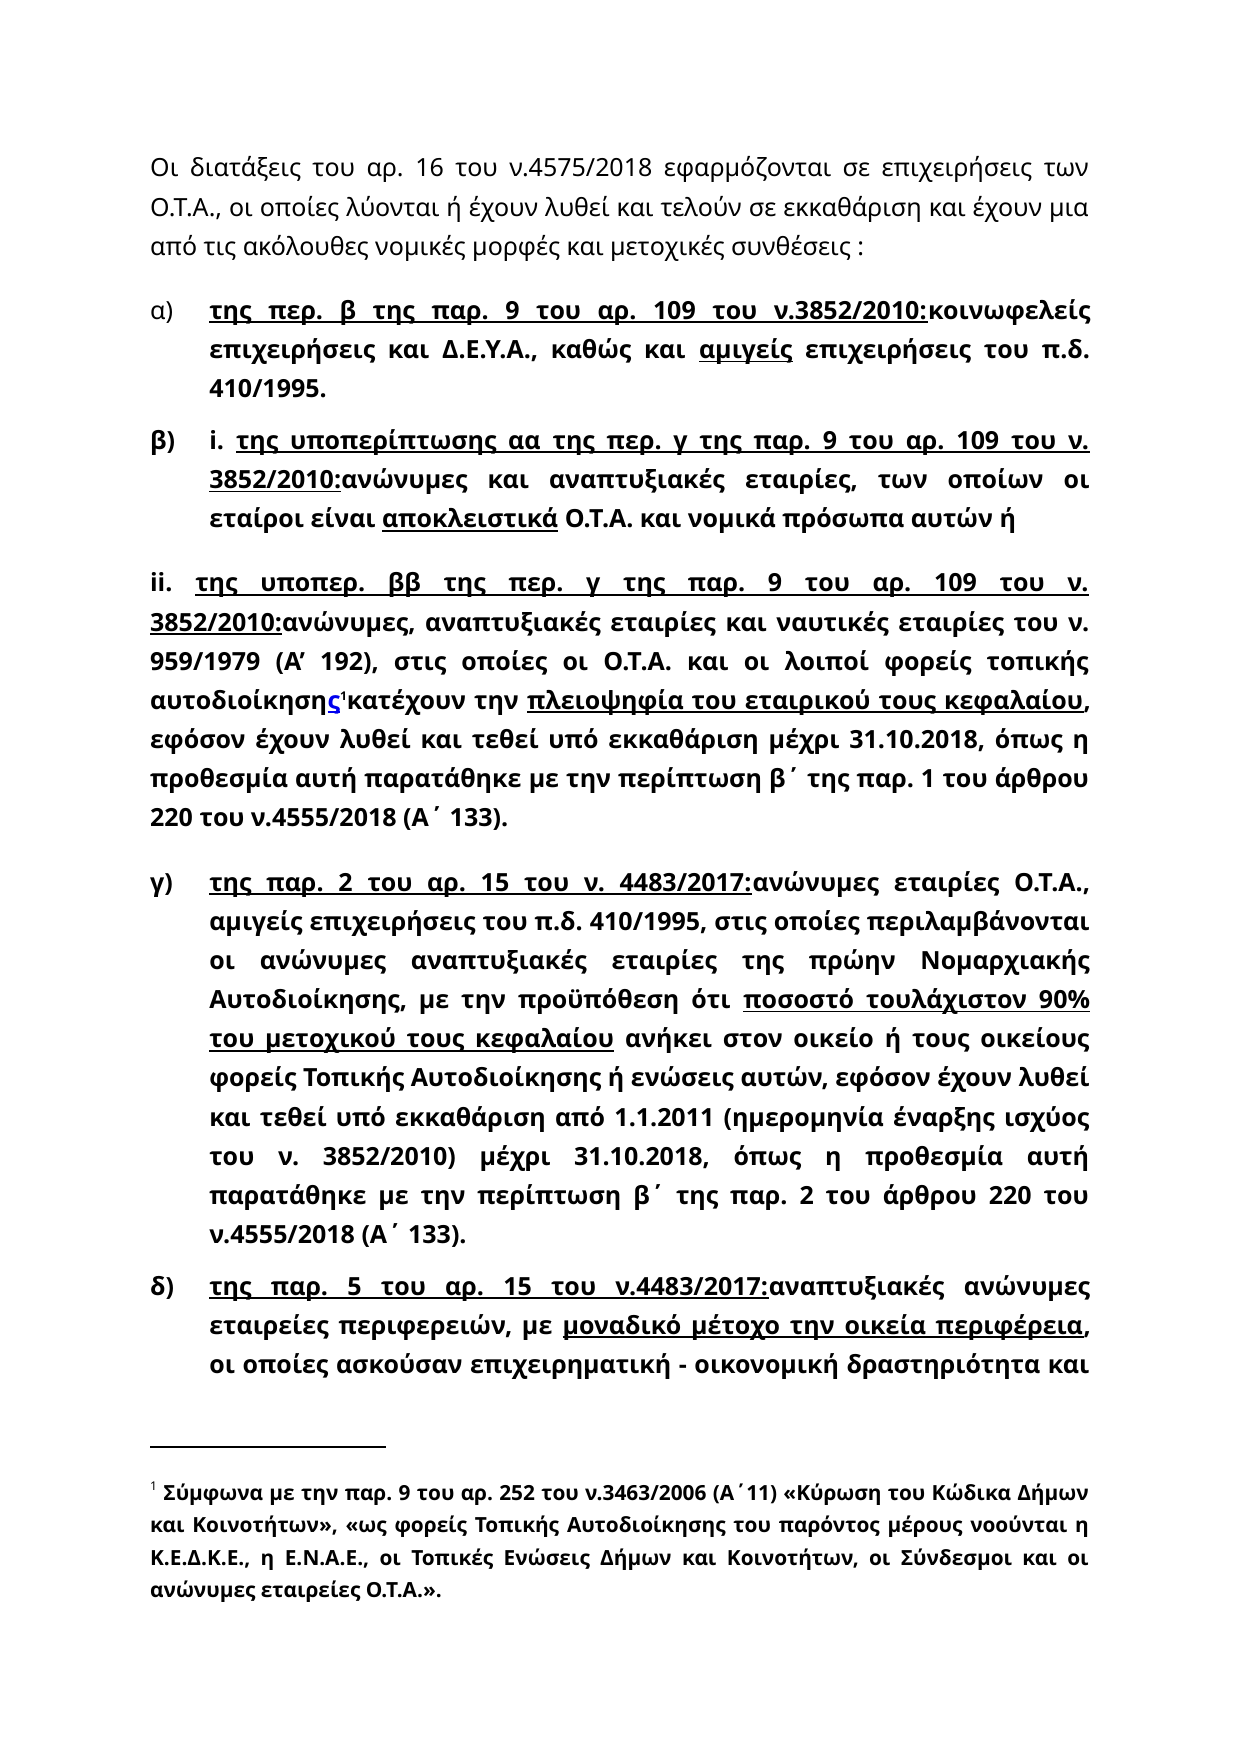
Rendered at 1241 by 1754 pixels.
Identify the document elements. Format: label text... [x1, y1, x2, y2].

text ii. της υποπερ. ββ της περ. γ της παρ. 9 του αρ. 109 του ν. 3852/2010:ανώνυμες, αναπτυξιακές εταιρίες και ναυτικές εταιρίες του ν. 959/1979 (Α’ 192), στις οποίες οι Ο.Τ.Α. και οι λοιποί φορείς τοπικής αυτοδιοίκησηςκατέχουν την πλειοψηφία του εταιρικού τους κεφαλαίου, εφόσον έχουν λυθεί και τεθεί υπό εκκαθάριση μέχρι 31.10.2018, όπως η προθεσμία αυτή παρατάθηκε με την περίπτωση β΄ της παρ. 1 του άρθρου 220 του ν.4555/2018 (Α΄ 133). [150, 565, 1090, 834]
list α) της περ. β της παρ. 9 του αρ. 109 του ν.3852/2010:κοινωφελείς επιχειρήσεις και Δ.Ε.Υ.Α., καθώς και αμιγείς επιχειρήσεις του π.δ. 410/1995. [150, 292, 1090, 405]
text Σύμφωνα με την παρ. 9 του αρ. 252 του ν.3463/2006 (Α΄11) «Κύρωση του Κώδικα Δήμων και Κοινοτήτων», «ως φορείς Τοπικής Αυτοδιοίκησης του παρόντος μέρους νοούνται η Κ.Ε.Δ.Κ.Ε., η Ε.Ν.Α.Ε., οι Τοπικές Ενώσεις Δήμων και Κοινοτήτων, οι Σύνδεσμοι και οι ανώνυμες εταιρείες Ο.Τ.Α.». [150, 1478, 1090, 1604]
list β) i. της υποπερίπτωσης αα της περ. γ της παρ. 9 του αρ. 109 του ν. 3852/2010:ανώνυμες και αναπτυξιακές εταιρίες, των οποίων οι εταίροι είναι αποκλειστικά Ο.Τ.Α. και νομικά πρόσωπα αυτών ή [150, 422, 1090, 535]
list δ) της παρ. 5 του αρ. 15 του ν.4483/2017:αναπτυξιακές ανώνυμες εταιρείες περιφερειών, με μοναδικό μέτοχο την οικεία περιφέρεια, οι οποίες ασκούσαν επιχειρηματική - οικονομική δραστηριότητα και [150, 1268, 1090, 1381]
text Οι διατάξεις του αρ. 16 του ν.4575/2018 εφαρμόζονται σε επιχειρήσεις των Ο.Τ.Α., οι οποίες λύονται ή έχουν λυθεί και τελούν σε εκκαθάριση και έχουν μια από τις ακόλουθες νομικές μορφές και μετοχικές συνθέσεις : [150, 150, 1090, 262]
list γ) της παρ. 2 του αρ. 15 του ν. 4483/2017:ανώνυμες εταιρίες Ο.Τ.Α., αμιγείς επιχειρήσεις του π.δ. 410/1995, στις οποίες περιλαμβάνονται οι ανώνυμες αναπτυξιακές εταιρίες της πρώην Νομαρχιακής Αυτοδιοίκησης, με την προϋπόθεση ότι ποσοστό τουλάχιστον 90% του μετοχικού τους κεφαλαίου ανήκει στον οικείο ή τους οικείους φορείς Τοπικής Αυτοδιοίκησης ή ενώσεις αυτών, εφόσον έχουν λυθεί και τεθεί υπό εκκαθάριση από 1.1.2011 (ημερομηνία έναρξης ισχύος του ν. 3852/2010) μέχρι 31.10.2018, όπως η προθεσμία αυτή παρατάθηκε με την περίπτωση β΄ της παρ. 2 του άρθρου 220 του ν.4555/2018 (Α΄ 133). [150, 864, 1090, 1251]
